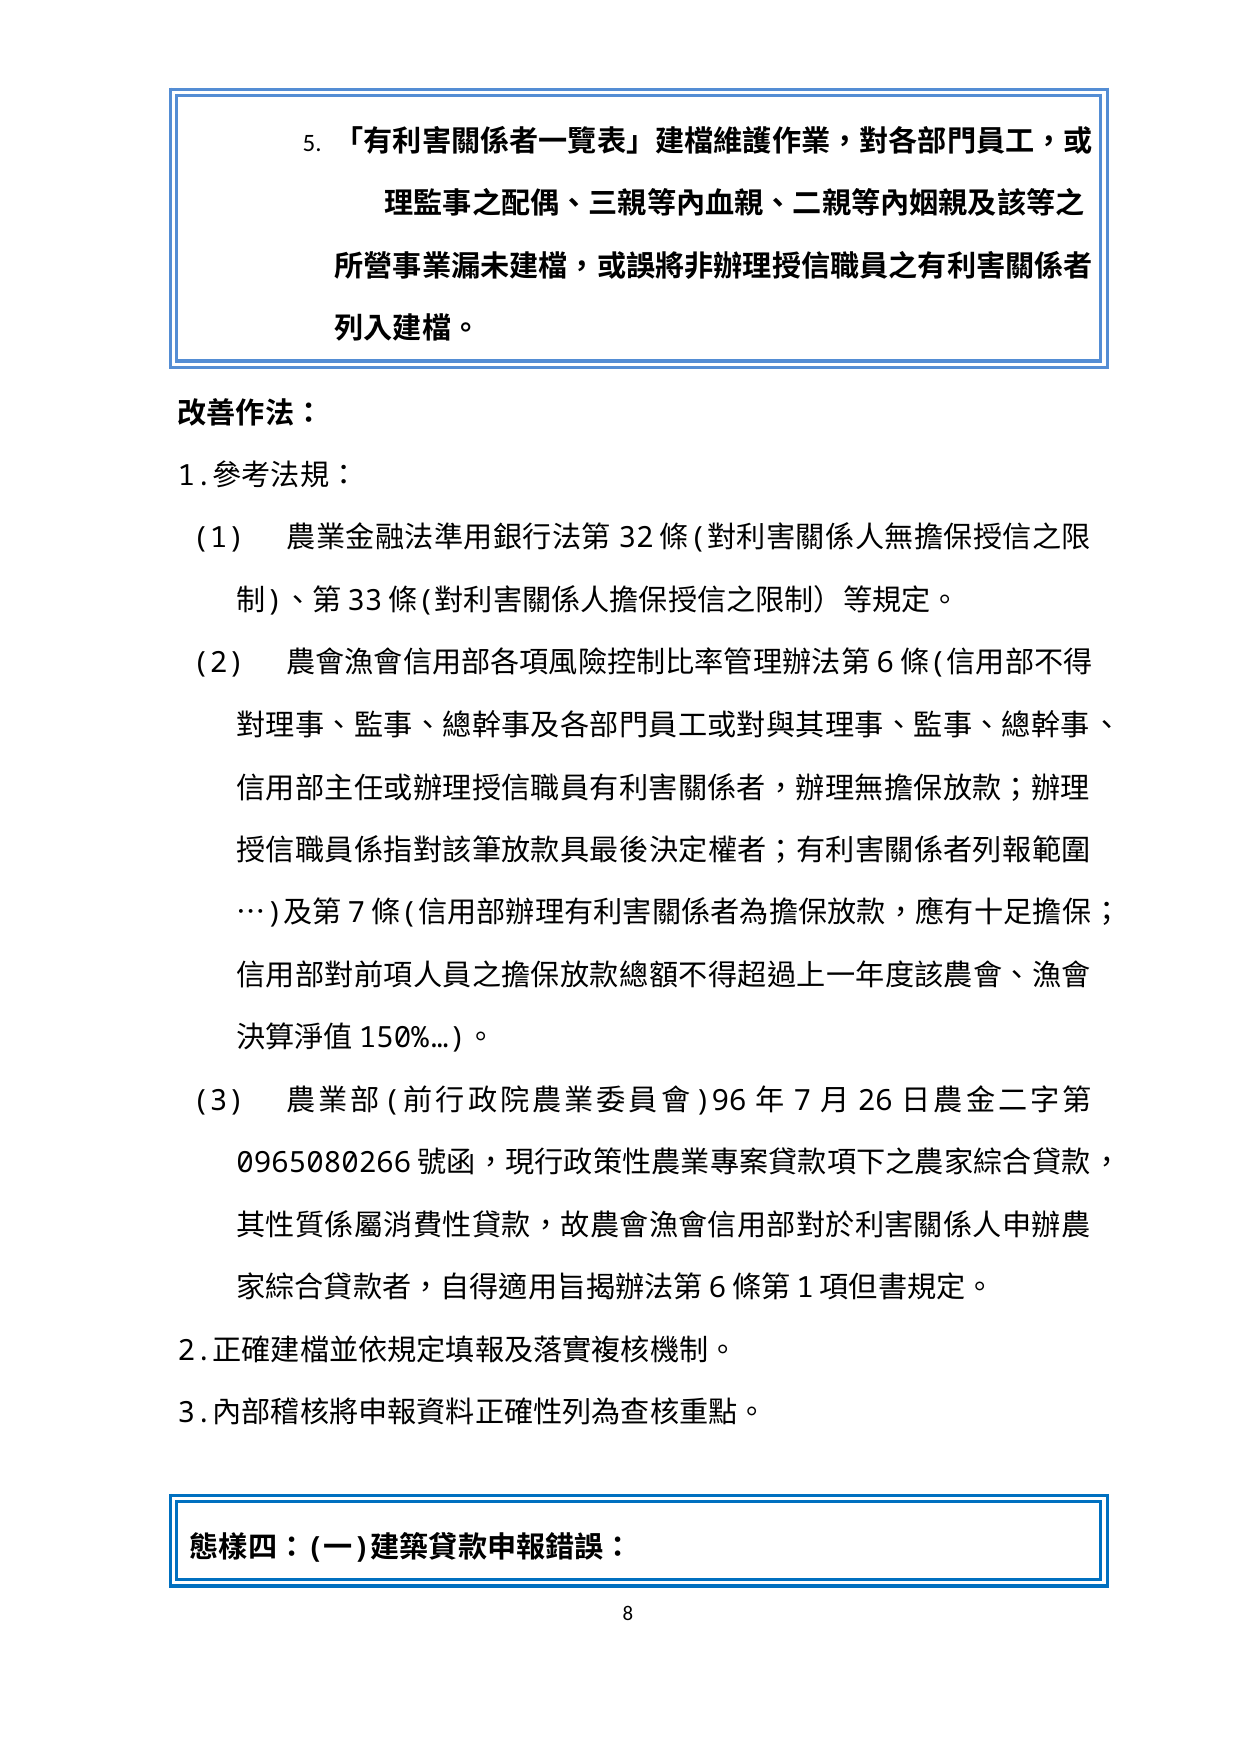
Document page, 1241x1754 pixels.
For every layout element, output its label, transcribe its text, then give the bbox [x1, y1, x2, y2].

table_header 態樣四：(一)建築貸款申報錯誤： 未將建築業所辦理之購地、興建房屋或週轉金貸款列入申報。 未將從事建築投資之個人所辦理之購地、興建房屋或週轉金貸款列入申報。 誤將非從事建築投資之個人所辦理之貸款列入申報。 (二)辦理不動產鑑估作業核有欠當： ○建設公司授信案之不動產調查表共有甲乙二份且同一調查日期，授信審議委員會決議通過(甲)調查表，另卷查(乙)調查表，惟貸放成數、評估單價及評估總值均顯有差異，鑑估作業核有欠當。 上開授信案以轄區外土地為擔保之購地貸款，其中都市計畫住宅區及農業區土地以鑑估值7成貸放(公園及道路用地除外)，恐有與中央銀行112.6.15修正發布「中央銀行對金融機構辦理不動產抵押貸款業務規定」(五成)未合情形。 [178, 1503, 1099, 1578]
list 農會漁會信用部各項風險控制比率管理辦法第6條(信用部不得對理事、監事、總幹事及各部門員工或對與其理事、監事、總幹事、信用部主任或辦理授信職員有利害關係者，辦理無擔保放款；辦理授信職員係指對該筆放款具最後決定權者；有利害關係者列報範圍…)及第7條(信用部辦理有利害關係者為擔保放款，應有十足擔保；信用部對前項人員之擔保放款總額不得超過上一年度該農會、漁會決算淨值150%…)。 [192, 619, 1092, 1056]
text 1.參考法規： [177, 431, 1092, 494]
table_header 態樣三：利害關係人擔保授信總額申報錯誤： 漏未列計職員之擔保放款。 漏未列計屬理事、監事、總幹事、信用部主任或辦理授信職員之有利害關係者擔保授信。 誤將職員辦理之存單質借、無擔保消費放款或授信審議委員、未具放款最後決定權之授信職員之有利害關係者放款列入申報。 誤將已卸任理事及其有利害關係人放款或非屬監事所營事業放款列入申報。 「有利害關係者一覽表」建檔維護作業，對各部門員工，或 理監事之配偶、三親等內血親、二親等內姻親及該等之所營事業漏未建檔，或誤將非辦理授信職員之有利害關係者列入建檔。 [178, 97, 1099, 359]
text 2.正確建檔並依規定填報及落實複核機制。 [177, 1306, 1092, 1369]
text 改善作法： [177, 369, 1092, 431]
text 3.內部稽核將申報資料正確性列為查核重點。 [177, 1369, 1092, 1431]
table_header 態樣四：(一)建築貸款申報錯誤： 未將建築業所辦理之購地、興建房屋或週轉金貸款列入申報。 未將從事建築投資之個人所辦理之購地、興建房屋或週轉金貸款列入申報。 誤將非從事建築投資之個人所辦理之貸款列入申報。 (二)辦理不動產鑑估作業核有欠當： ○建設公司授信案之不動產調查表共有甲乙二份且同一調查日期，授信審議委員會決議通過(甲)調查表，另卷查(乙)調查表，惟貸放成數、評估單價及評估總值均顯有差異，鑑估作業核有欠當。 上開授信案以轄區外土地為擔保之購地貸款，其中都市計畫住宅區及農業區土地以鑑估值7成貸放(公園及道路用地除外)，恐有與中央銀行112.6.15修正發布「中央銀行對金融機構辦理不動產抵押貸款業務規定」(五成)未合情形。 [174, 1497, 1104, 1578]
table_header 態樣三：利害關係人擔保授信總額申報錯誤： 漏未列計職員之擔保放款。 漏未列計屬理事、監事、總幹事、信用部主任或辦理授信職員之有利害關係者擔保授信。 誤將職員辦理之存單質借、無擔保消費放款或授信審議委員、未具放款最後決定權之授信職員之有利害關係者放款列入申報。 誤將已卸任理事及其有利害關係人放款或非屬監事所營事業放款列入申報。 「有利害關係者一覽表」建檔維護作業，對各部門員工，或 理監事之配偶、三親等內血親、二親等內姻親及該等之所營事業漏未建檔，或誤將非辦理授信職員之有利害關係者列入建檔。 [174, 91, 1104, 359]
list 農業金融法準用銀行法第32條(對利害關係人無擔保授信之限制)、第33條(對利害關係人擔保授信之限制）等規定。 [192, 494, 1092, 619]
list 農業部(前行政院農業委員會)96年7月26日農金二字第0965080266號函，現行政策性農業專案貸款項下之農家綜合貸款，其性質係屬消費性貸款，故農會漁會信用部對於利害關係人申辦農家綜合貸款者，自得適用旨揭辦法第6條第1項但書規定。 [192, 1056, 1092, 1306]
